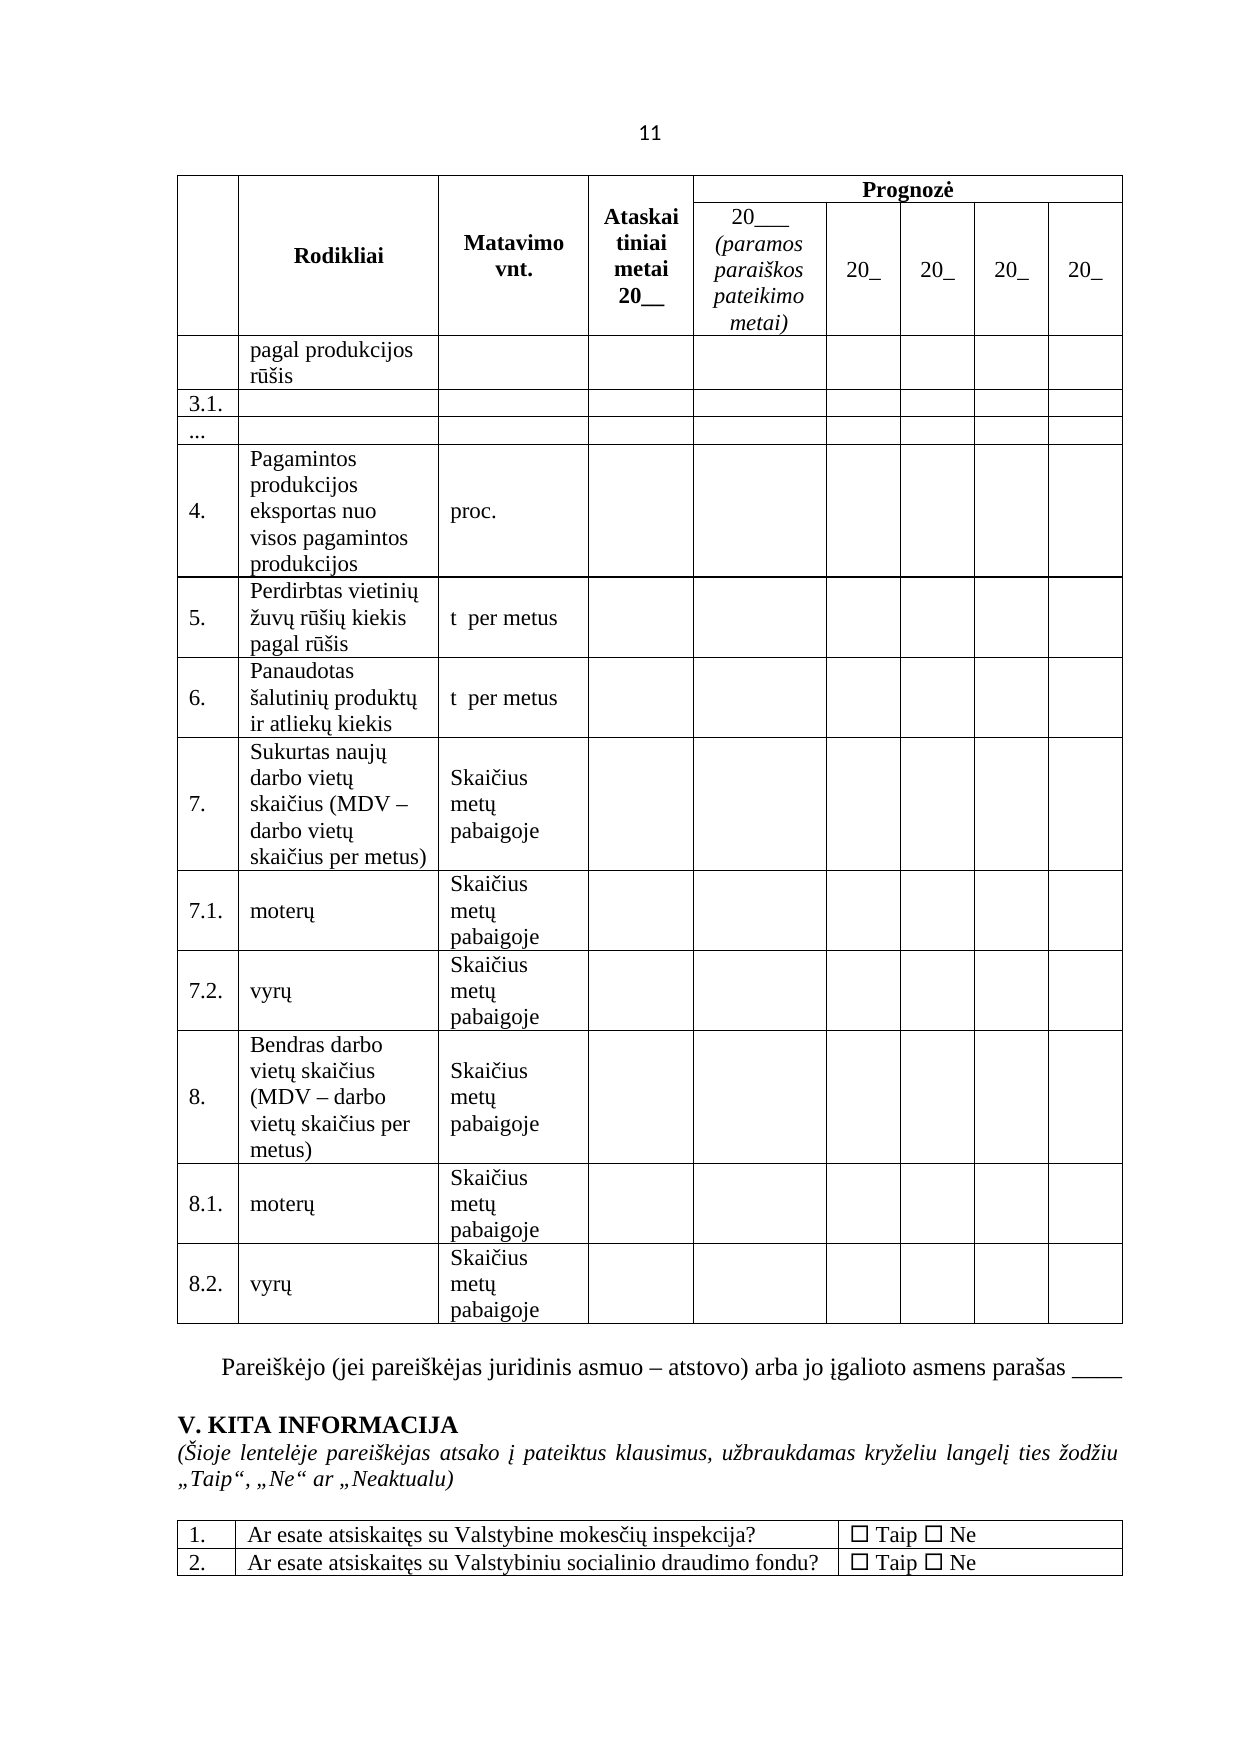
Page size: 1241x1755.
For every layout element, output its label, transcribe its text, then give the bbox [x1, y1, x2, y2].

table_cell [694, 871, 826, 949]
table_cell [589, 445, 693, 576]
table_cell [901, 1244, 974, 1323]
table_cell [901, 738, 974, 869]
table_cell 20_ [1049, 203, 1122, 335]
table_cell 7. [178, 738, 238, 869]
table_cell 7.2. [178, 951, 238, 1030]
table_cell [1049, 871, 1122, 949]
table_cell Skaičius metų pabaigoje [439, 738, 588, 869]
table_cell [589, 1164, 693, 1243]
table_cell [975, 445, 1048, 576]
table_cell [827, 390, 900, 416]
table_cell [1049, 390, 1122, 416]
table_cell [901, 336, 974, 389]
table_cell [827, 658, 900, 737]
table_cell pagal produkcijos rūšis [239, 336, 438, 389]
table_cell [975, 1164, 1048, 1243]
table_cell Bendras darbo vietų skaičius (MDV – darbo vietų skaičius per metus) [239, 1031, 438, 1162]
table_cell [694, 336, 826, 389]
table_cell moterų [239, 1164, 438, 1243]
table_cell 20_ [901, 203, 974, 335]
table_cell [827, 578, 900, 657]
table_cell [901, 445, 974, 576]
table_cell Skaičius metų pabaigoje [439, 1164, 588, 1243]
table_cell [827, 1164, 900, 1243]
table_cell [901, 658, 974, 737]
table_cell Skaičius metų pabaigoje [439, 871, 588, 949]
table_cell Skaičius metų pabaigoje [439, 1244, 588, 1323]
table_header Prognozė [694, 176, 1122, 202]
table_cell [1049, 738, 1122, 869]
table_cell [439, 336, 588, 389]
table_cell [975, 417, 1048, 444]
table_cell 7.1. [178, 871, 238, 949]
table_cell [589, 871, 693, 949]
table_cell [827, 336, 900, 389]
table_cell ... [178, 417, 238, 444]
table_cell [1049, 658, 1122, 737]
table_cell vyrų [239, 1244, 438, 1323]
table_header Ataskaitiniai metai 20__ [589, 176, 693, 335]
table_cell [827, 1244, 900, 1323]
table_cell [694, 951, 826, 1030]
table_cell [975, 390, 1048, 416]
table_cell [901, 1164, 974, 1243]
table_header [178, 176, 238, 335]
table_header Matavimo vnt. [439, 176, 588, 335]
table_cell [975, 951, 1048, 1030]
table_cell [827, 871, 900, 949]
table_cell [901, 390, 974, 416]
table_cell [694, 417, 826, 444]
table_cell [239, 390, 438, 416]
table_cell [694, 738, 826, 869]
table_cell [1049, 1031, 1122, 1162]
table_cell [975, 658, 1048, 737]
table_cell [589, 1031, 693, 1162]
table_cell [694, 1244, 826, 1323]
table_cell 6. [178, 658, 238, 737]
table_cell [901, 951, 974, 1030]
table_cell [827, 445, 900, 576]
table_cell [827, 1031, 900, 1162]
text (Šioje lentelėje pareiškėjas atsako į pateiktus klausimus, užbraukdamas kryželiu langelį ties žodžiu „Taip“, „Ne“ ar „Neaktualu) [177, 1439, 1122, 1491]
table_header [] Taip [] Ne [839, 1521, 1122, 1548]
table_cell [589, 336, 693, 389]
table_cell [589, 417, 693, 444]
table_cell [1049, 951, 1122, 1030]
table_cell [975, 1244, 1048, 1323]
table_cell t per metus [439, 578, 588, 657]
table_cell [1049, 578, 1122, 657]
table_cell [694, 1031, 826, 1162]
table_cell Skaičius metų pabaigoje [439, 1031, 588, 1162]
table_cell [901, 871, 974, 949]
table_cell t per metus [439, 658, 588, 737]
table_cell 8.1. [178, 1164, 238, 1243]
table_cell 20___ (paramos paraiškos pateikimo metai) [694, 203, 826, 335]
table_cell vyrų [239, 951, 438, 1030]
table_cell [439, 390, 588, 416]
table_cell [975, 336, 1048, 389]
table_cell [694, 658, 826, 737]
table_cell [975, 578, 1048, 657]
table_cell [901, 1031, 974, 1162]
table_cell [589, 390, 693, 416]
table_cell 8. [178, 1031, 238, 1162]
table_cell 2. [178, 1549, 235, 1575]
table_cell [975, 738, 1048, 869]
table_cell Pagamintos produkcijos eksportas nuo visos pagamintos produkcijos [239, 445, 438, 576]
table_cell 5. [178, 578, 238, 657]
table_cell [] Taip [] Ne [839, 1549, 1122, 1575]
table_cell [694, 390, 826, 416]
table_cell [901, 417, 974, 444]
table_cell [827, 738, 900, 869]
table_cell Sukurtas naujų darbo vietų skaičius (MDV – darbo vietų skaičius per metus) [239, 738, 438, 869]
table_cell moterų [239, 871, 438, 949]
table_cell [827, 417, 900, 444]
table_cell [1049, 1244, 1122, 1323]
table_cell [1049, 445, 1122, 576]
table_cell Panaudotas šalutinių produktų ir atliekų kiekis [239, 658, 438, 737]
table_cell [1049, 417, 1122, 444]
table_cell 3.1. [178, 390, 238, 416]
table_header Ar esate atsiskaitęs su Valstybine mokesčių inspekcija? [236, 1521, 838, 1548]
table_cell 8.2. [178, 1244, 238, 1323]
table_cell [589, 1244, 693, 1323]
table_cell [1049, 1164, 1122, 1243]
text V. KITA INFORMACIJA [177, 1410, 1122, 1439]
table_cell [694, 445, 826, 576]
table_cell [975, 871, 1048, 949]
table_cell Perdirbtas vietinių žuvų rūšių kiekis pagal rūšis [239, 578, 438, 657]
table_cell [589, 738, 693, 869]
table_cell [589, 658, 693, 737]
table_cell [589, 578, 693, 657]
table_header Rodikliai [239, 176, 438, 335]
table_cell 4. [178, 445, 238, 576]
table_cell Ar esate atsiskaitęs su Valstybiniu socialinio draudimo fondu? [236, 1549, 838, 1575]
table_cell [901, 578, 974, 657]
table_cell [694, 578, 826, 657]
table_cell [589, 951, 693, 1030]
table_cell 20_ [827, 203, 900, 335]
table_cell Skaičius metų pabaigoje [439, 951, 588, 1030]
table_cell [827, 951, 900, 1030]
table_header 1. [178, 1521, 235, 1548]
table_cell [975, 1031, 1048, 1162]
table_cell 20_ [975, 203, 1048, 335]
table_cell [178, 336, 238, 389]
table_cell proc. [439, 445, 588, 576]
text Pareiškėjo (jei pareiškėjas juridinis asmuo – atstovo) arba jo įgalioto asmens parašas ____ [177, 1352, 1122, 1381]
table_cell [239, 417, 438, 444]
table_cell [1049, 336, 1122, 389]
table_cell [439, 417, 588, 444]
table_cell [694, 1164, 826, 1243]
